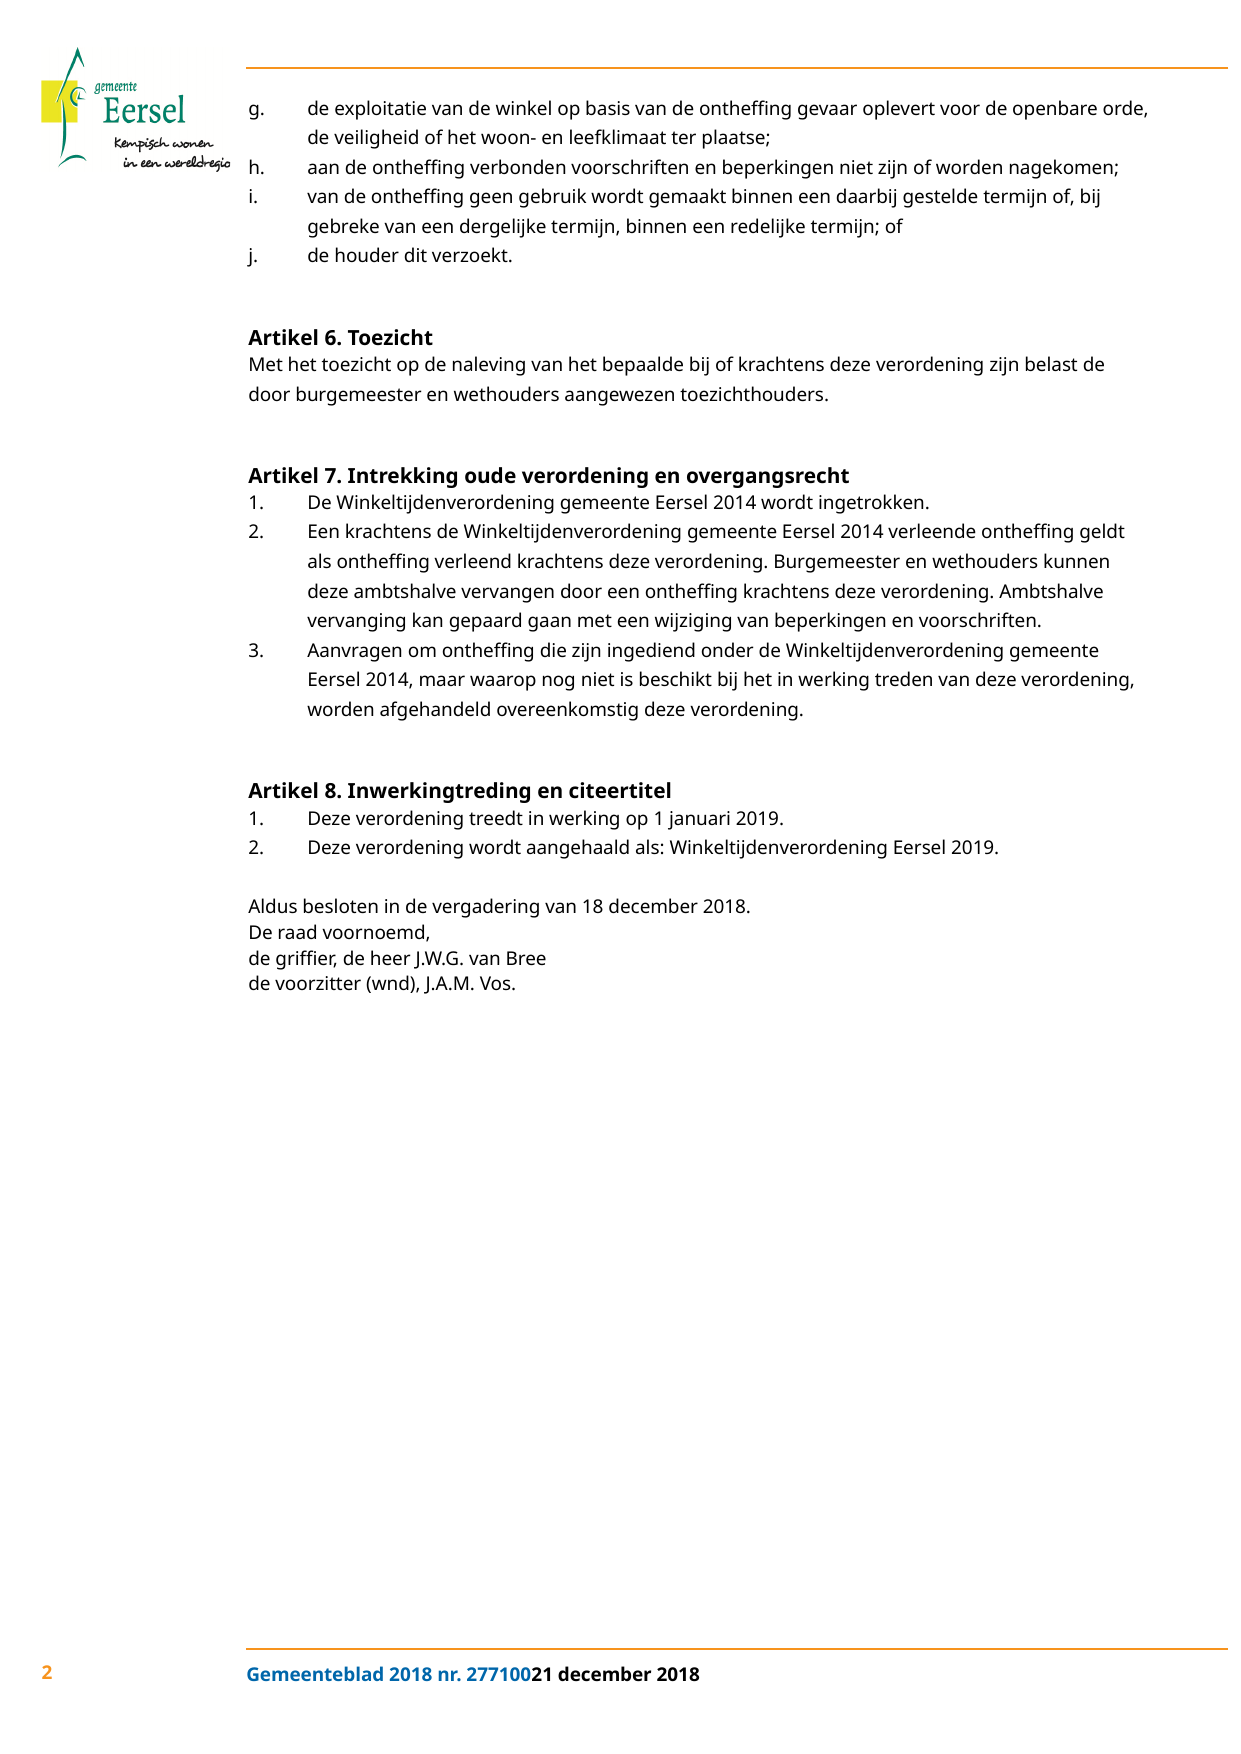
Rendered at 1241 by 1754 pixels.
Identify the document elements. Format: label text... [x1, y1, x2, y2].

text De raad voornoemd, [248, 919, 1152, 945]
list de exploitatie van de winkel op basis van de ontheffing gevaar oplevert voor de openbare orde, de veiligheid of het woon- en leefklimaat ter plaatse; [248, 95, 1152, 150]
list Een krachtens de Winkeltijdenverordening gemeente Eersel 2014 verleende ontheffing geldt als ontheffing verleend krachtens deze verordening. Burgemeester en wethouders kunnen deze ambtshalve vervangen door een ontheffing krachtens deze verordening. Ambtshalve vervanging kan gepaard gaan met een wijziging van beperkingen en voorschriften. [248, 519, 1152, 633]
text Artikel 6. Toezicht [248, 323, 1152, 351]
text de voorzitter (wnd), J.A.M. Vos. [248, 971, 1152, 996]
text Artikel 7. Intrekking oude verordening en overgangsrecht [248, 461, 1152, 489]
text de griffier, de heer J.W.G. van Bree [248, 945, 1152, 971]
list De Winkeltijdenverordening gemeente Eersel 2014 wordt ingetrokken. [248, 489, 1152, 515]
list aan de ontheffing verbonden voorschriften en beperkingen niet zijn of worden nagekomen; [248, 154, 1152, 180]
text Aldus besloten in de vergadering van 18 december 2018. [248, 893, 1152, 919]
list de houder dit verzoekt. [248, 243, 1152, 268]
list van de ontheffing geen gebruik wordt gemaakt binnen een daarbij gestelde termijn of, bij gebreke van een dergelijke termijn, binnen een redelijke termijn; of [248, 183, 1152, 239]
text Met het toezicht op de naleving van het bepaalde bij of krachtens deze verordening zijn belast de door burgemeester en wethouders aangewezen toezichthouders. [248, 351, 1152, 406]
text Artikel 8. Inwerkingtreding en citeertitel [248, 776, 1152, 805]
list Deze verordening treedt in werking op 1 januari 2019. [248, 805, 1152, 830]
list Deze verordening wordt aangehaald als: Winkeltijdenverordening Eersel 2019. [248, 834, 1152, 860]
list Aanvragen om ontheffing die zijn ingediend onder de Winkeltijdenverordening gemeente Eersel 2014, maar waarop nog niet is beschikt bij het in werking treden van deze verordening, worden afgehandeld overeenkomstig deze verordening. [248, 637, 1152, 722]
picture [41, 47, 231, 172]
